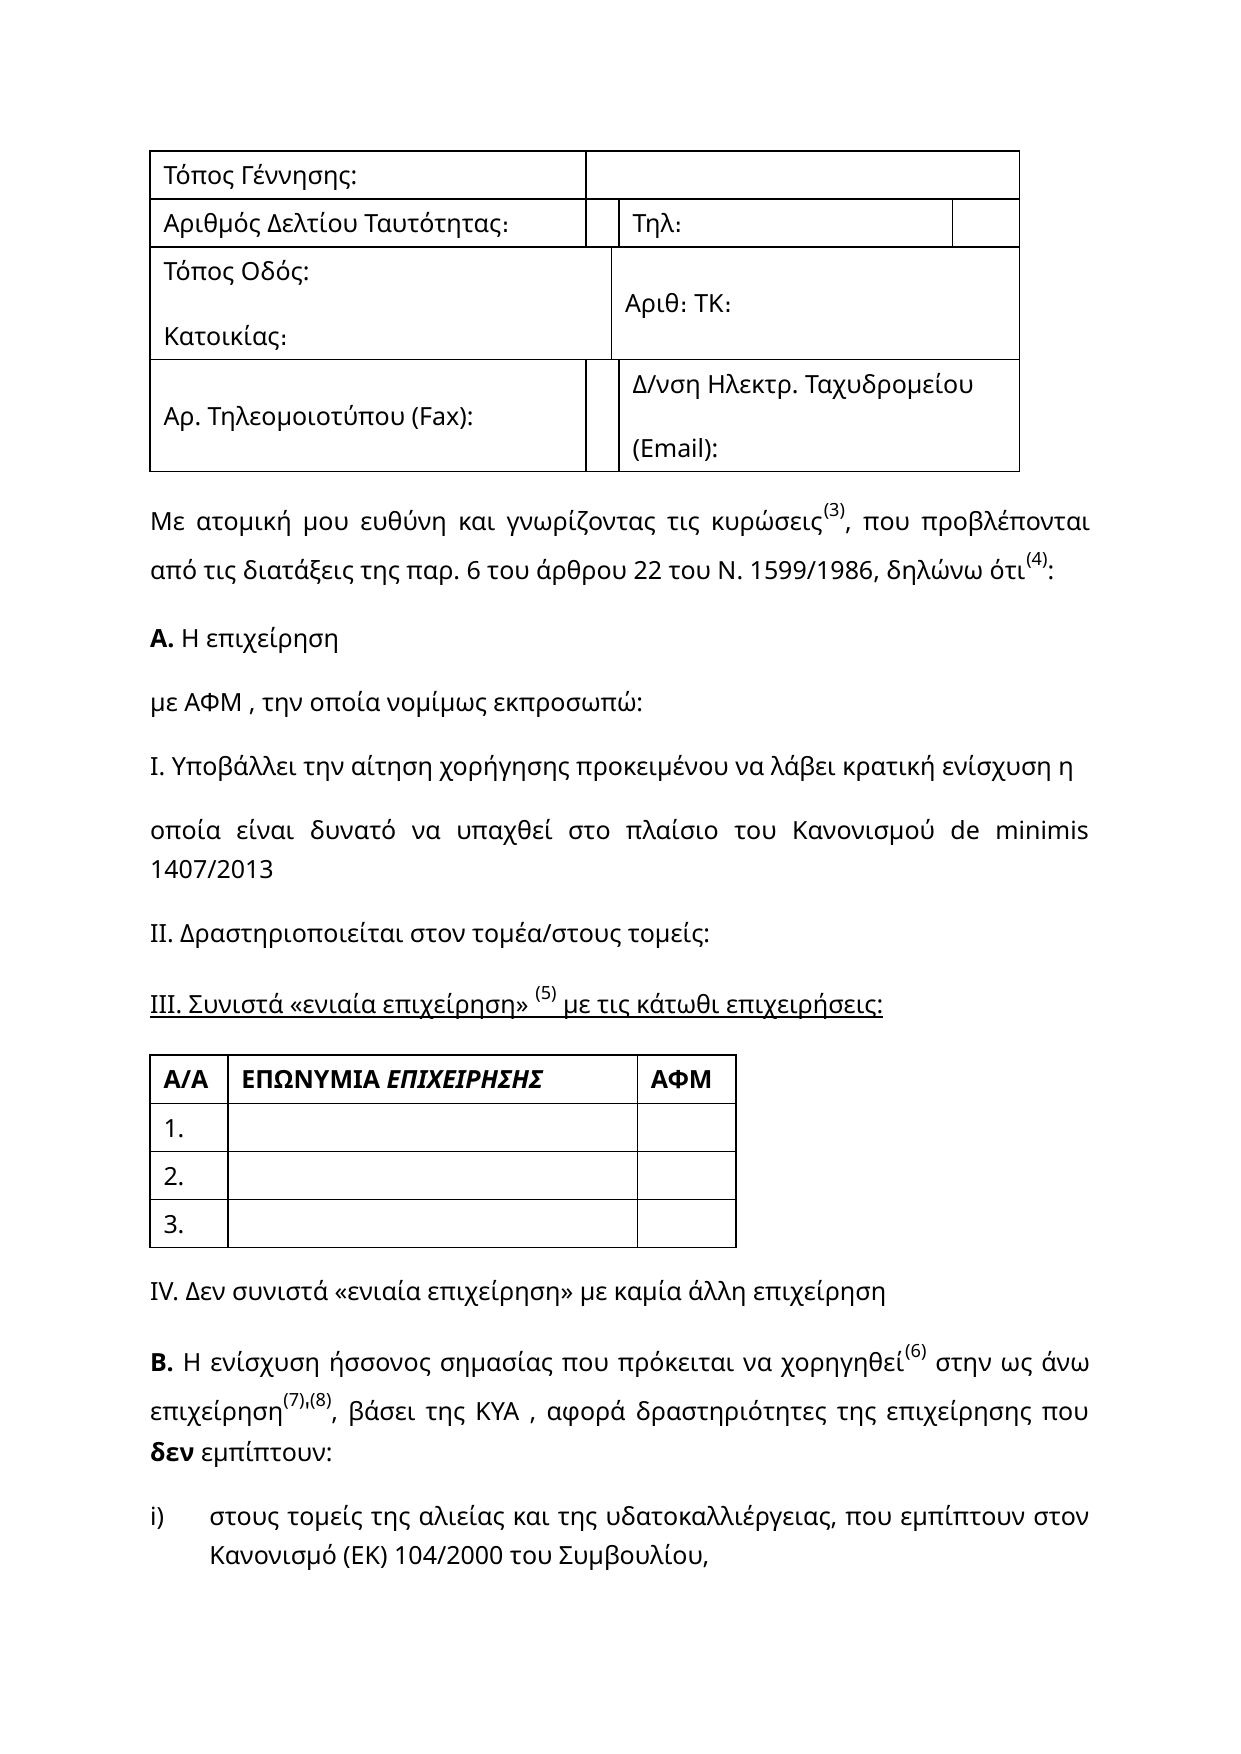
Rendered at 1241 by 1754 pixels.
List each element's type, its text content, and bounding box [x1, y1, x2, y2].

table_cell [229, 1200, 637, 1247]
table_cell [953, 200, 1019, 246]
table_cell [587, 200, 618, 246]
table_cell Αριθ։ ΤΚ։ [612, 248, 1019, 358]
table_cell [229, 1104, 637, 1151]
table_cell 1. [151, 1104, 227, 1151]
table_cell [229, 1152, 637, 1199]
list i) στους τομείς της αλιείας και της υδατοκαλλιέργειας, που εμπίπτουν στον Κανονισμό (ΕΚ) 104/2000 του Συμβουλίου, [150, 1498, 1090, 1572]
text ΙΙ. Δραστηριοποιείται στον τομέα/στους τομείς: [150, 916, 1090, 950]
table_header Α/Α [151, 1056, 227, 1102]
text με ΑΦΜ , την οποία νομίμως εκπροσωπώ: [150, 684, 1090, 718]
table_header ΕΠΩΝΥΜΙΑ ΕΠΙΧΕΙΡΗΣΗΣ [229, 1056, 637, 1102]
text Β. Η ενίσχυση ήσσονος σημασίας που πρόκειται να χορηγηθεί(6) στην ως άνω επιχείρηση(7)'(8), βάσει της ΚΥΑ , αφορά δραστηριότητες της επιχείρησης που δεν εμπίπτουν: [150, 1337, 1090, 1468]
table_cell Δ/νση Ηλεκτρ. Ταχυδρομείου (Email): [620, 360, 1019, 471]
table_cell [587, 152, 1019, 198]
text ΙΙΙ. Συνιστά «ενιαία επιχείρηση» (5) με τις κάτωθι επιχειρήσεις: [150, 980, 1090, 1023]
text Α. Η επιχείρηση [150, 620, 1090, 654]
text Ι. Υποβάλλει την αίτηση χορήγησης προκειμένου να λάβει κρατική ενίσχυση η [150, 749, 1090, 783]
table_cell Τόπος Οδός: Κατοικίας։ [151, 248, 611, 358]
table_cell 2. [151, 1152, 227, 1199]
table_cell Αριθμός Δελτίου Ταυτότητας։ [151, 200, 585, 246]
table_cell [587, 360, 618, 471]
text Με ατομική μου ευθύνη και γνωρίζοντας τις κυρώσεις(3), που προβλέπονται από τις διατάξεις της παρ. 6 του άρθρου 22 του Ν. 1599/1986, δηλώνω ότι(4): [150, 497, 1090, 589]
text IV. Δεν συνιστά «ενιαία επιχείρηση» με καμία άλλη επιχείρηση [150, 1273, 1090, 1307]
text οποία είναι δυνατό να υπαχθεί στο πλαίσιο του Κανονισμού de minimis 1407/2013 [150, 813, 1090, 886]
table_cell [638, 1152, 735, 1199]
table_cell Αρ. Τηλεομοιοτύπου (Fax): [151, 360, 585, 471]
table_cell Τηλ։ [620, 200, 952, 246]
table_cell 3. [151, 1200, 227, 1247]
table_cell [638, 1104, 735, 1151]
table_cell Τόπος Γέννησης: [151, 152, 585, 198]
table_header ΑΦΜ [638, 1056, 735, 1102]
table_cell [638, 1200, 735, 1247]
